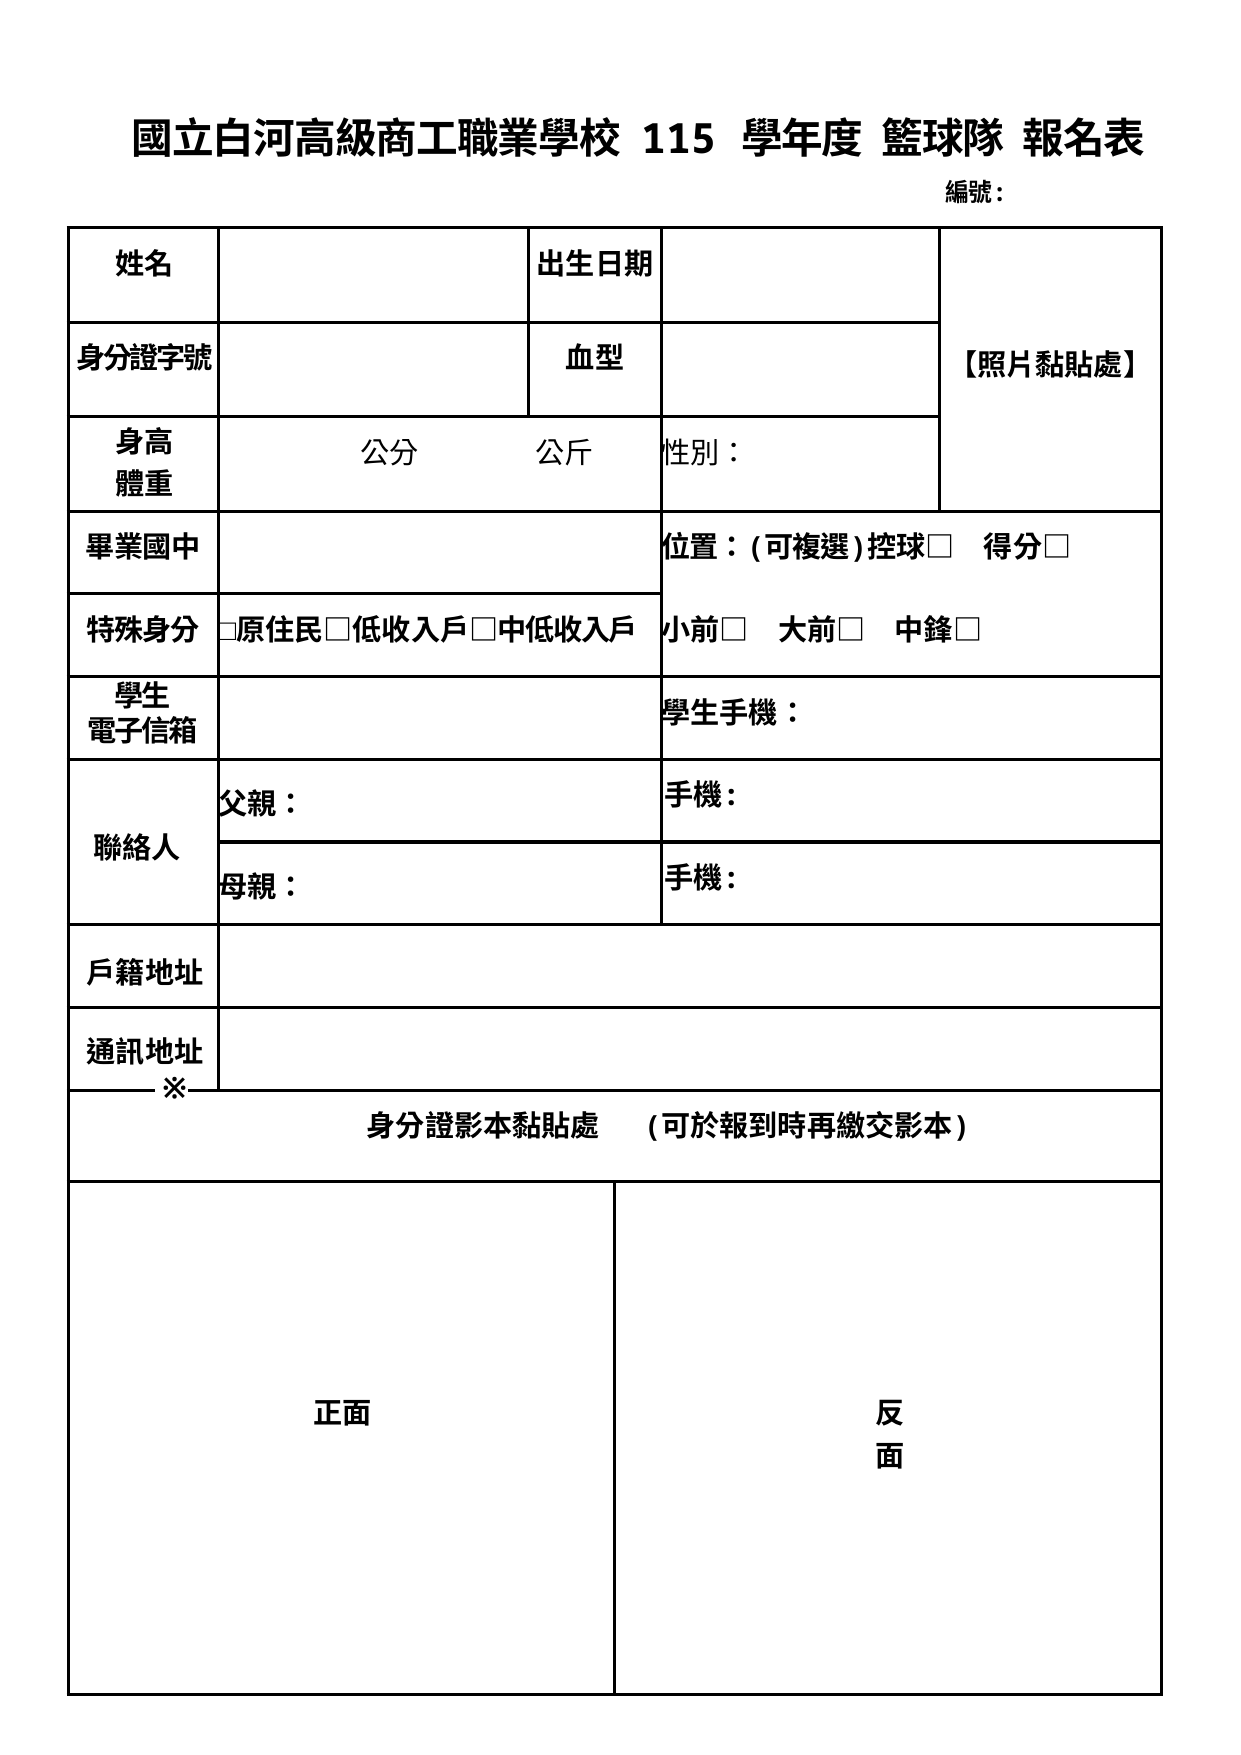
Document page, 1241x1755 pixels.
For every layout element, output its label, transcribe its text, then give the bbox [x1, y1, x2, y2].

table_cell 母親： [220, 844, 660, 923]
text ※ [157, 1072, 188, 1106]
table_cell 學生 電子信箱 [70, 678, 217, 758]
table_cell 血型 [530, 324, 660, 415]
table_header 出生日期 [530, 229, 660, 321]
table_cell 戶籍地址 [70, 926, 217, 1006]
text 編號: [54, 173, 1007, 209]
table_cell 特殊身分 [70, 595, 217, 675]
table_header [663, 229, 938, 321]
table_cell 身分證字號 [70, 324, 217, 415]
table_cell [220, 513, 660, 592]
table_cell 反面 [616, 1183, 1160, 1693]
table_header 【照片黏貼處】 [941, 229, 1160, 509]
table_cell 身分證影本黏貼處 (可於報到時再繳交影本) [70, 1092, 1160, 1180]
table_cell 通訊地址 [70, 1009, 217, 1088]
table_cell 位置：(可複選)控球□ 得分□ [663, 513, 1160, 592]
table_cell 手機: [663, 761, 1160, 840]
table_cell 性別： [663, 418, 938, 509]
table_cell [220, 926, 1160, 1006]
table_cell 聯絡人 [70, 761, 217, 923]
table_cell 公分 公斤 [220, 418, 660, 509]
table_header [220, 229, 527, 321]
table_cell 小前□ 大前□ 中鋒□ [663, 593, 1160, 675]
table_cell □原住民□低收入戶□中低收入戶 [220, 595, 660, 675]
table_cell 父親： [220, 761, 660, 840]
table_cell 身高 體重 [70, 418, 217, 509]
table_cell [220, 678, 660, 758]
table_cell [663, 324, 938, 415]
subtitle 國立白河高級商工職業學校 115 學年度 籃球隊 報名表 [89, 105, 1188, 166]
table_cell [220, 1009, 1160, 1088]
table_cell 畢業國中 [70, 513, 217, 592]
table_cell 學生手機： [663, 678, 1160, 758]
table_cell [220, 324, 527, 415]
table_header 姓名 [70, 229, 217, 321]
table_cell 手機: [663, 844, 1160, 923]
table_cell 正面 [70, 1183, 613, 1693]
